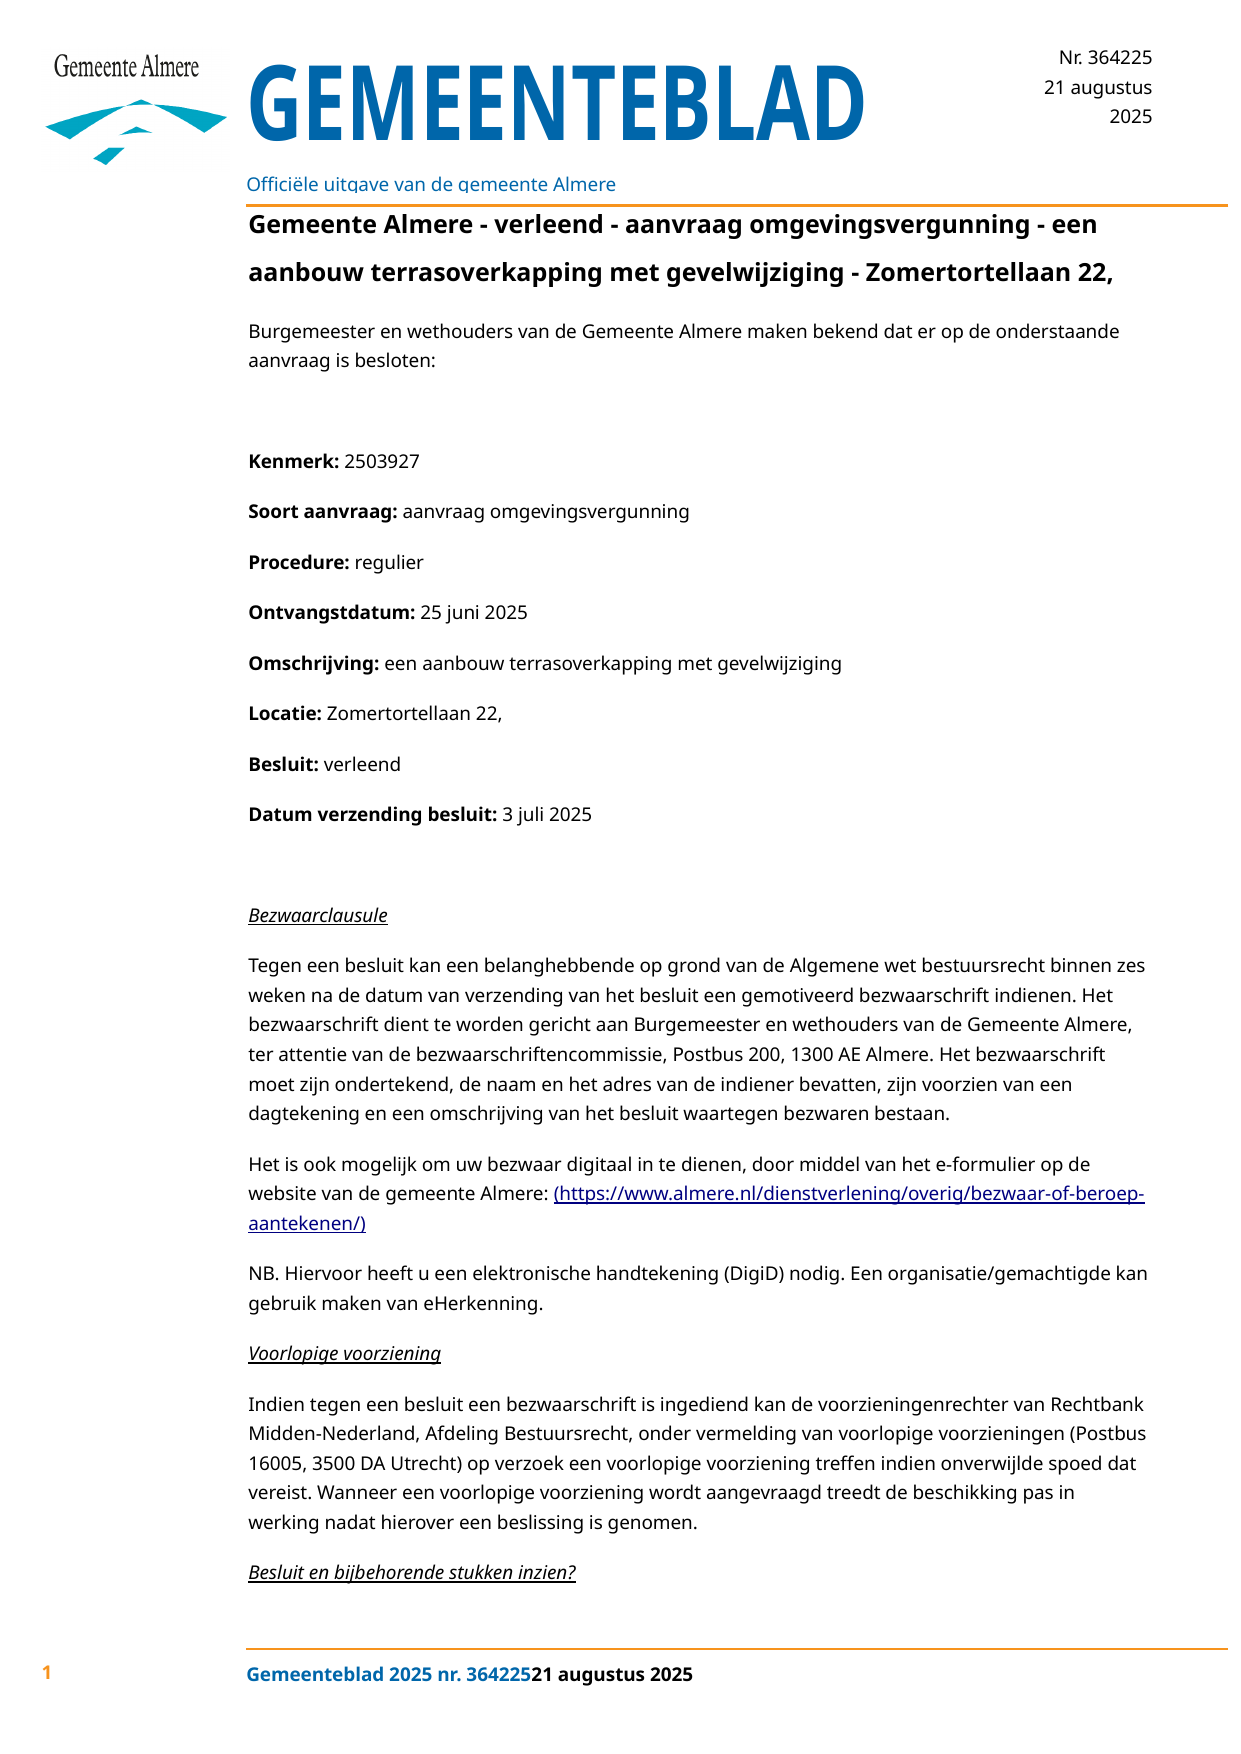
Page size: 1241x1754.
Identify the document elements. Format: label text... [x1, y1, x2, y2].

text Locatie: Zomertortellaan 22, [248, 700, 1152, 726]
text Tegen een besluit kan een belanghebbende op grond van de Algemene wet bestuursrecht binnen zes weken na de datum van verzending van het besluit een gemotiveerd bezwaarschrift indienen. Het bezwaarschrift dient te worden gericht aan Burgemeester en wethouders van de Gemeente Almere, ter attentie van de bezwaarschriftencommissie, Postbus 200, 1300 AE Almere. Het bezwaarschrift moet zijn ondertekend, de naam en het adres van de indiener bevatten, zijn voorzien van een dagtekening en een omschrijving van het besluit waartegen bezwaren bestaan. [248, 952, 1152, 1126]
text Besluit: verleend [248, 751, 1152, 777]
text Gemeente Almere - verleend - aanvraag omgevingsvergunning - een aanbouw terrasoverkapping met gevelwijziging - Zomertortellaan 22, [248, 207, 1152, 288]
text Besluit en bijbehorende stukken inzien? [248, 1559, 1152, 1585]
text Omschrijving: een aanbouw terrasoverkapping met gevelwijziging [248, 650, 1152, 676]
text Ontvangstdatum: 25 juni 2025 [248, 599, 1152, 625]
text Soort aanvraag: aanvraag omgevingsvergunning [248, 499, 1152, 524]
picture [41, 47, 231, 172]
text Voorlopige voorziening [248, 1340, 1152, 1366]
text Burgemeester en wethouders van de Gemeente Almere maken bekend dat er op de onderstaande aanvraag is besloten: [248, 318, 1152, 373]
text Indien tegen een besluit een bezwaarschrift is ingediend kan de voorzieningenrechter van Rechtbank Midden-Nederland, Afdeling Bestuursrecht, onder vermelding van voorlopige voorzieningen (Postbus 16005, 3500 DA Utrecht) op verzoek een voorlopige voorziening treffen indien onverwijlde spoed dat vereist. Wanneer een voorlopige voorziening wordt aangevraagd treedt de beschikking pas in werking nadat hierover een beslissing is genomen. [248, 1391, 1152, 1535]
text Het is ook mogelijk om uw bezwaar digitaal in te dienen, door middel van het e-formulier op de website van de gemeente Almere: (https://www.almere.nl/dienstverlening/overig/bezwaar-of-beroep-aantekenen/) [248, 1151, 1152, 1236]
text Datum verzending besluit: 3 juli 2025 [248, 801, 1152, 827]
text NB. Hiervoor heeft u een elektronische handtekening (DigiD) nodig. Een organisatie/gemachtigde kan gebruik maken van eHerkenning. [248, 1260, 1152, 1316]
text Procedure: regulier [248, 549, 1152, 575]
text Bezwaarclausule [248, 902, 1152, 928]
text Kenmerk: 2503927 [248, 448, 1152, 474]
